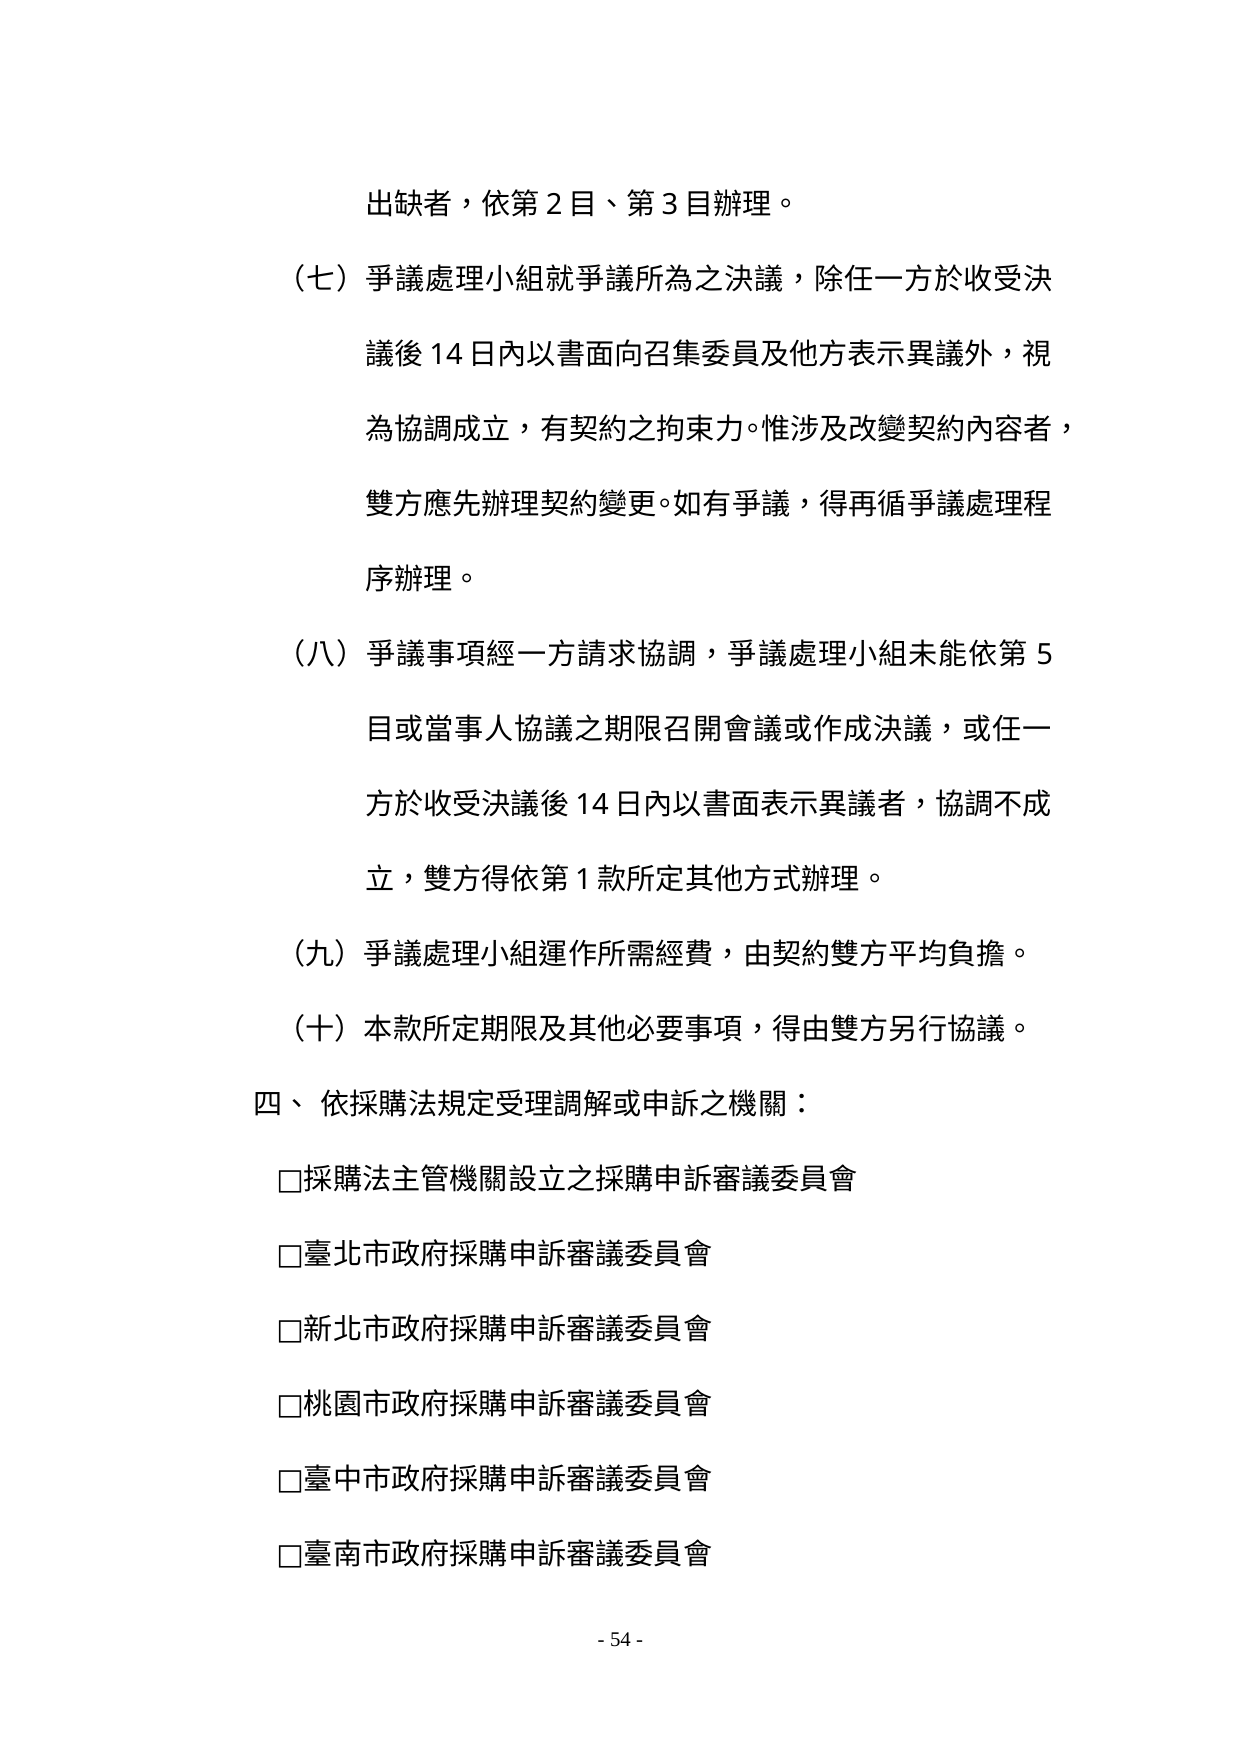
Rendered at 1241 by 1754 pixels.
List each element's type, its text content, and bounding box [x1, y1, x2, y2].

text □臺北市政府採購申訴審議委員會 [276, 1214, 1047, 1289]
text □臺南市政府採購申訴審議委員會 [276, 1514, 1047, 1589]
text □採購法主管機關設立之採購申訴審議委員會 [276, 1139, 1047, 1214]
text □新北市政府採購申訴審議委員會 [276, 1289, 1047, 1364]
text □臺中市政府採購申訴審議委員會 [276, 1439, 1047, 1514]
text （八）爭議事項經一方請求協調，爭議處理小組未能依第5目或當事人協議之期限召開會議或作成決議，或任一方於收受決議後14日內以書面表示異議者，協調不成立，雙方得依第1款所定其他方式辦理。 [276, 614, 1053, 914]
text （九）爭議處理小組運作所需經費，由契約雙方平均負擔。 [276, 914, 1053, 989]
text 出缺者，依第2目、第3目辦理。 [276, 164, 1053, 239]
list 依採購法規定受理調解或申訴之機關： [253, 1064, 1053, 1139]
text （七）爭議處理小組就爭議所為之決議，除任一方於收受決議後14日內以書面向召集委員及他方表示異議外，視為協調成立，有契約之拘束力。惟涉及改變契約內容者，雙方應先辦理契約變更。如有爭議，得再循爭議處理程序辦理。 [276, 239, 1053, 614]
text （十）本款所定期限及其他必要事項，得由雙方另行協議。 [276, 989, 1053, 1064]
text □桃園市政府採購申訴審議委員會 [276, 1364, 1047, 1439]
